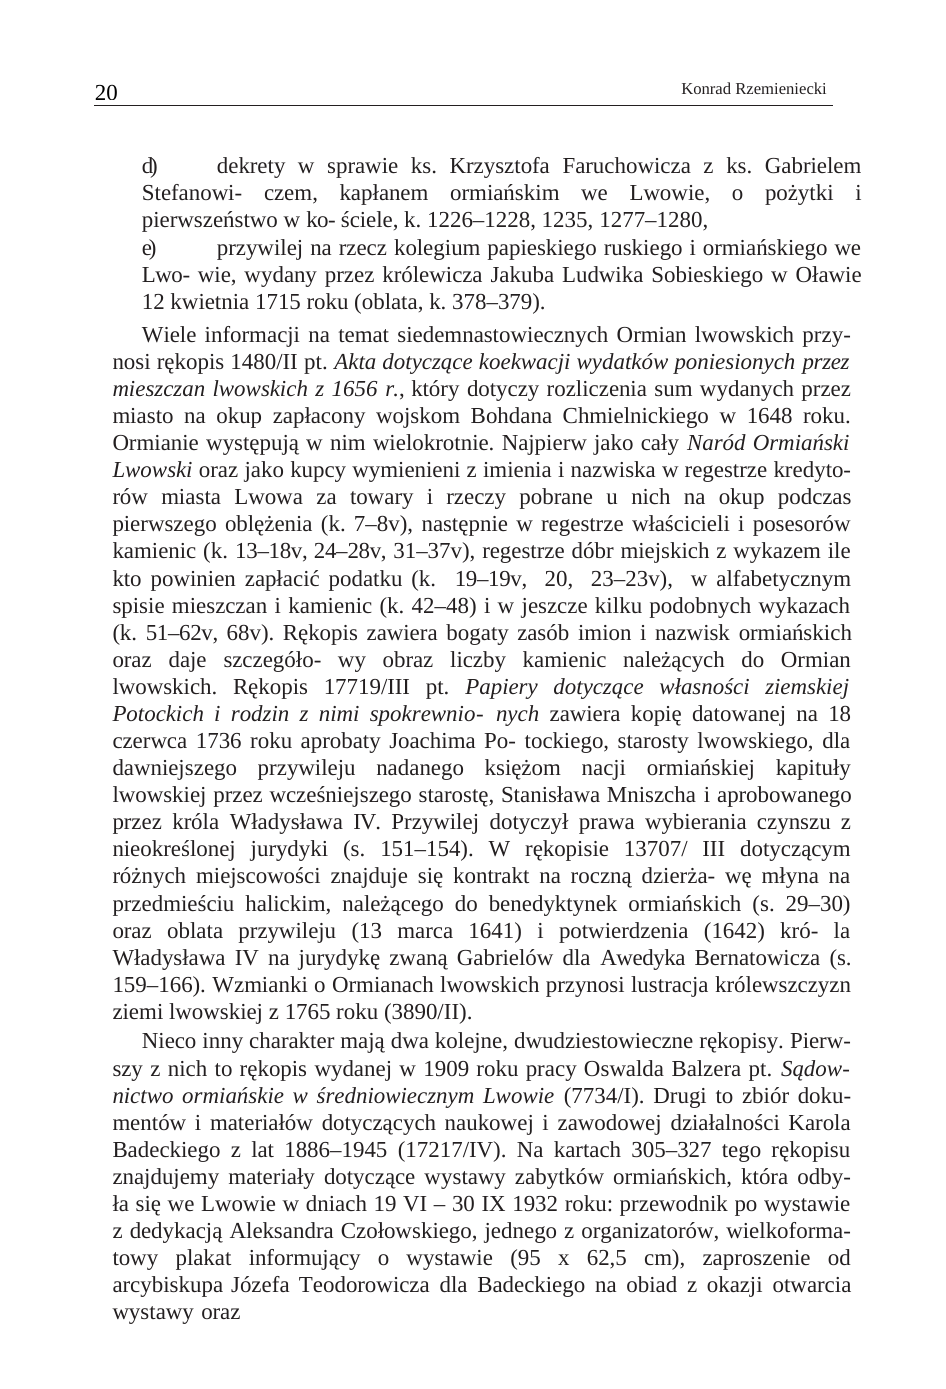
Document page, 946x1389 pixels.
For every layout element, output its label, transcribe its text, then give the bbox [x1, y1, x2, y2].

list przywilej na rzecz kolegium papieskiego ruskiego i ormiańskiego we Lwo- wie, wydany przez królewicza Jakuba Ludwika Sobieskiego w Oławie 12 kwietnia 1715 roku (oblata, k. 378–379). [142, 233, 862, 314]
text Wiele informacji na temat siedemnastowiecznych Ormian lwowskich przy- nosi rękopis 1480/II pt. Akta dotyczące koekwacji wydatków poniesionych przez mieszczan lwowskich z 1656 r., który dotyczy rozliczenia sum wydanych przez miasto na okup zapłacony wojskom Bohdana Chmielnickiego w 1648 roku. Ormianie występują w nim wielokrotnie. Najpierw jako cały Naród Ormiański Lwowski oraz jako kupcy wymienieni z imienia i nazwiska w regestrze kredyto- rów miasta Lwowa za towary i rzeczy pobrane u nich na okup podczas pierwszego oblężenia (k. 7–8v), następnie w regestrze właścicieli i posesorów kamienic (k. 13–18v, 24–28v, 31–37v), regestrze dóbr miejskich z wykazem ile kto powinien zapłacić podatku (k. 19–19v, 20, 23–23v), w alfabetycznym spisie mieszczan i kamienic (k. 42–48) i w jeszcze kilku podobnych wykazach (k. 51–62v, 68v). Rękopis zawiera bogaty zasób imion i nazwisk ormiańskich oraz daje szczegóło- wy obraz liczby kamienic należących do Ormian lwowskich. Rękopis 17719/III pt. Papiery dotyczące własności ziemskiej Potockich i rodzin z nimi spokrewnio‑ nych zawiera kopię datowanej na 18 czerwca 1736 roku aprobaty Joachima Po- tockiego, starosty lwowskiego, dla dawniejszego przywileju nadanego księżom nacji ormiańskiej kapituły lwowskiej przez wcześniejszego starostę, Stanisława Mniszcha i aprobowanego przez króla Władysława IV. Przywilej dotyczył prawa wybierania czynszu z nieokreślonej jurydyki (s. 151–154). W rękopisie 13707/ III dotyczącym różnych miejscowości znajduje się kontrakt na roczną dzierża- wę młyna na przedmieściu halickim, należącego do benedyktynek ormiańskich (s. 29–30) oraz oblata przywileju (13 marca 1641) i potwierdzenia (1642) kró- la Władysława IV na jurydykę zwaną Gabrielów dla Awedyka Bernatowicza (s. 159–166). Wzmianki o Ormianach lwowskich przynosi lustracja królewszczyzn ziemi lwowskiej z 1765 roku (3890/II). [112, 321, 852, 1024]
list dekrety w sprawie ks. Krzysztofa Faruchowicza z ks. Gabrielem Stefanowi- czem, kapłanem ormiańskim we Lwowie, o pożytki i pierwszeństwo w ko- ściele, k. 1226–1228, 1235, 1277–1280, [142, 152, 862, 232]
text Nieco inny charakter mają dwa kolejne, dwudziestowieczne rękopisy. Pierw- szy z nich to rękopis wydanej w 1909 roku pracy Oswalda Balzera pt. Sądow‑ nictwo ormiańskie w średniowiecznym Lwowie (7734/I). Drugi to zbiór doku- mentów i materiałów dotyczących naukowej i zawodowej działalności Karola Badeckiego z lat 1886–1945 (17217/IV). Na kartach 305–327 tego rękopisu znajdujemy materiały dotyczące wystawy zabytków ormiańskich, która odby- ła się we Lwowie w dniach 19 VI – 30 IX 1932 roku: przewodnik po wystawie z dedykacją Aleksandra Czołowskiego, jednego z organizatorów, wielkoforma- towy plakat informujący o wystawie (95 x 62,5 cm), zaproszenie od arcybiskupa Józefa Teodorowicza dla Badeckiego na obiad z okazji otwarcia wystawy oraz [112, 1027, 852, 1325]
